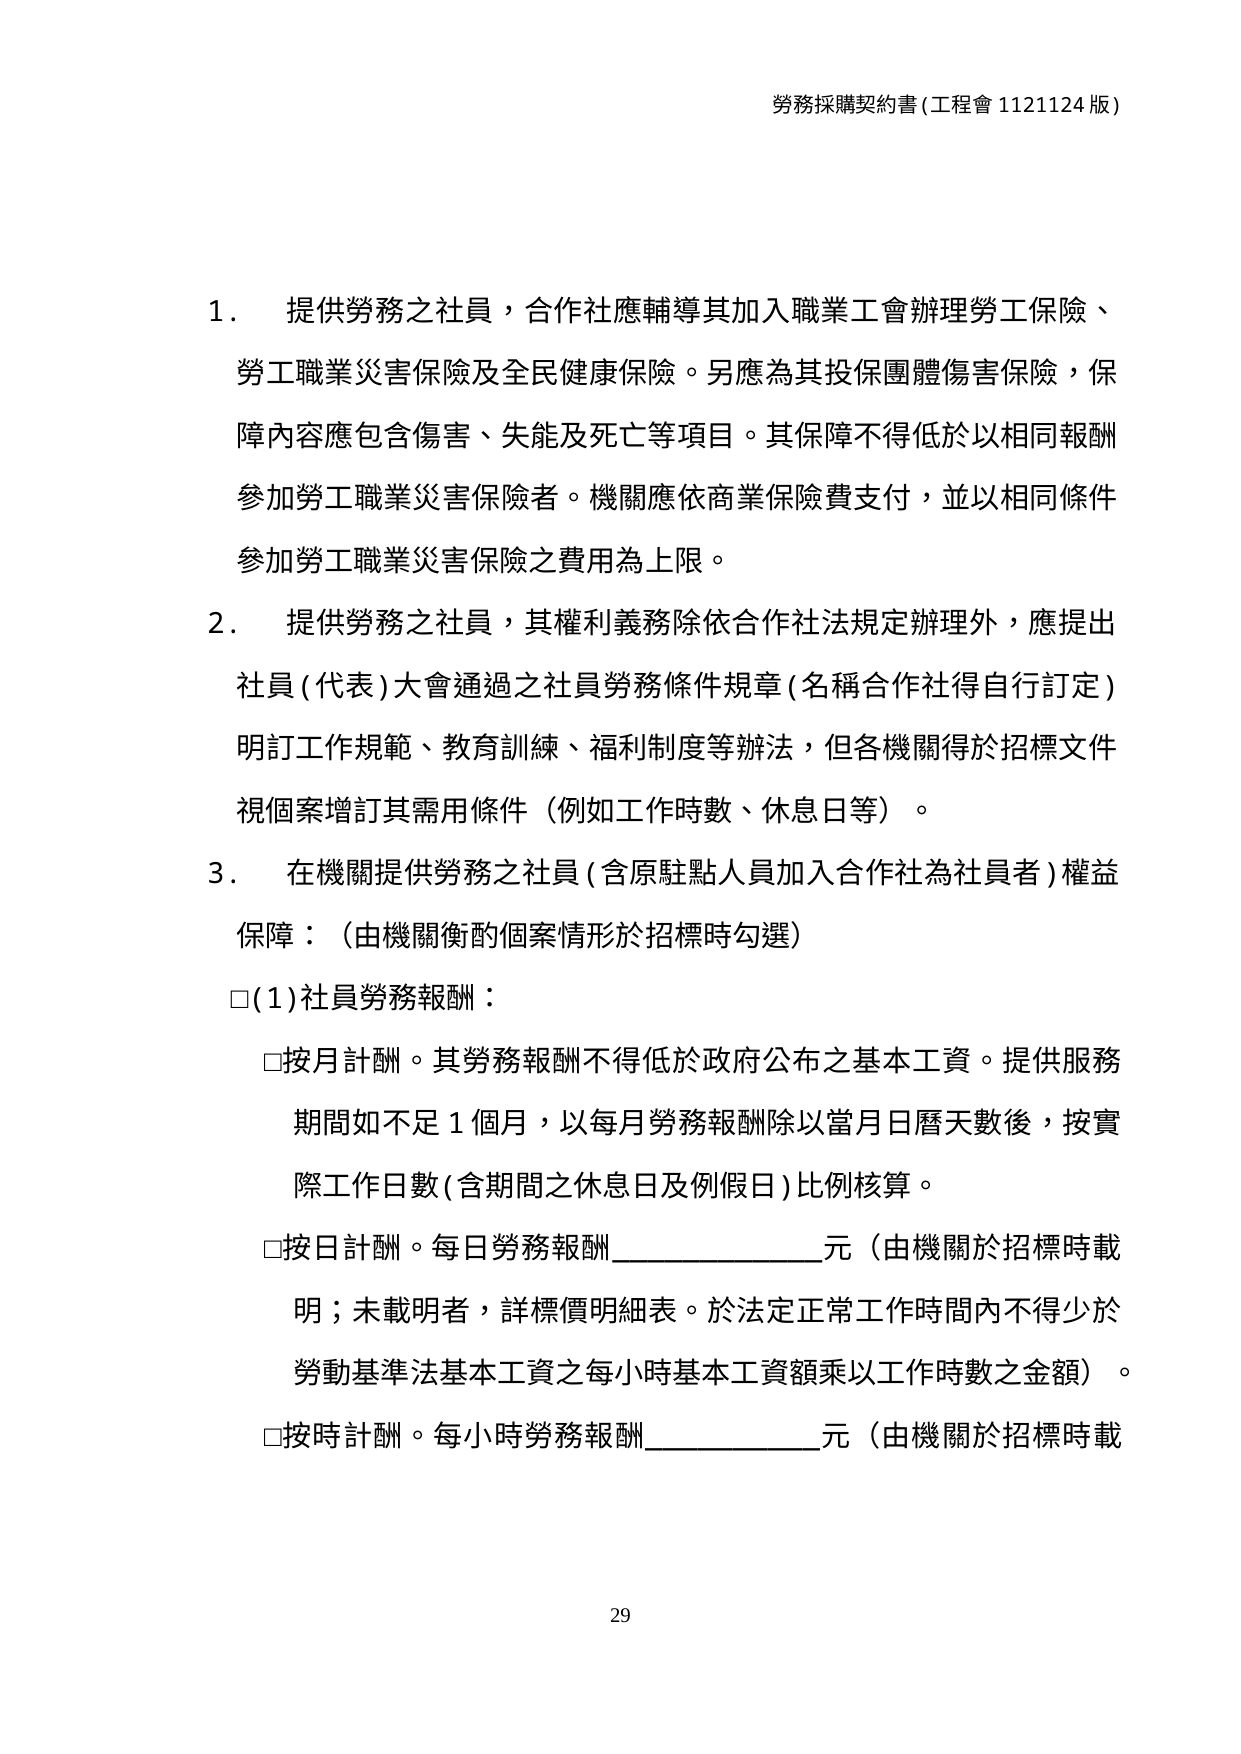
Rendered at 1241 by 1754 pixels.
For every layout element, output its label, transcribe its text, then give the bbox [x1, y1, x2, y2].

text □按月計酬。其勞務報酬不得低於政府公布之基本工資。提供服務期間如不足1個月，以每月勞務報酬除以當月日曆天數後，按實際工作日數(含期間之休息日及例假日)比例核算。 [264, 1017, 1122, 1204]
text 3. 在機關提供勞務之社員(含原駐點人員加入合作社為社員者)權益保障：（由機關衡酌個案情形於招標時勾選） [207, 829, 1119, 954]
text 2. 提供勞務之社員，其權利義務除依合作社法規定辦理外，應提出社員(代表)大會通過之社員勞務條件規章(名稱合作社得自行訂定)，明訂工作規範、教育訓練、福利制度等辦法，但各機關得於招標文件視個案增訂其需用條件（例如工作時數、休息日等）。 [207, 579, 1119, 829]
text □按日計酬。每日勞務報酬____________元（由機關於招標時載明；未載明者，詳標價明細表。於法定正常工作時間內不得少於勞動基準法基本工資之每小時基本工資額乘以工作時數之金額）。 [264, 1204, 1122, 1392]
text □按時計酬。每小時勞務報酬__________元（由機關於招標時載 [264, 1392, 1122, 1454]
text 1. 提供勞務之社員，合作社應輔導其加入職業工會辦理勞工保險、勞工職業災害保險及全民健康保險。另應為其投保團體傷害保險，保障內容應包含傷害、失能及死亡等項目。其保障不得低於以相同報酬參加勞工職業災害保險者。機關應依商業保險費支付，並以相同條件參加勞工職業災害保險之費用為上限。 [207, 267, 1119, 579]
text □(1)社員勞務報酬： [231, 954, 1116, 1017]
